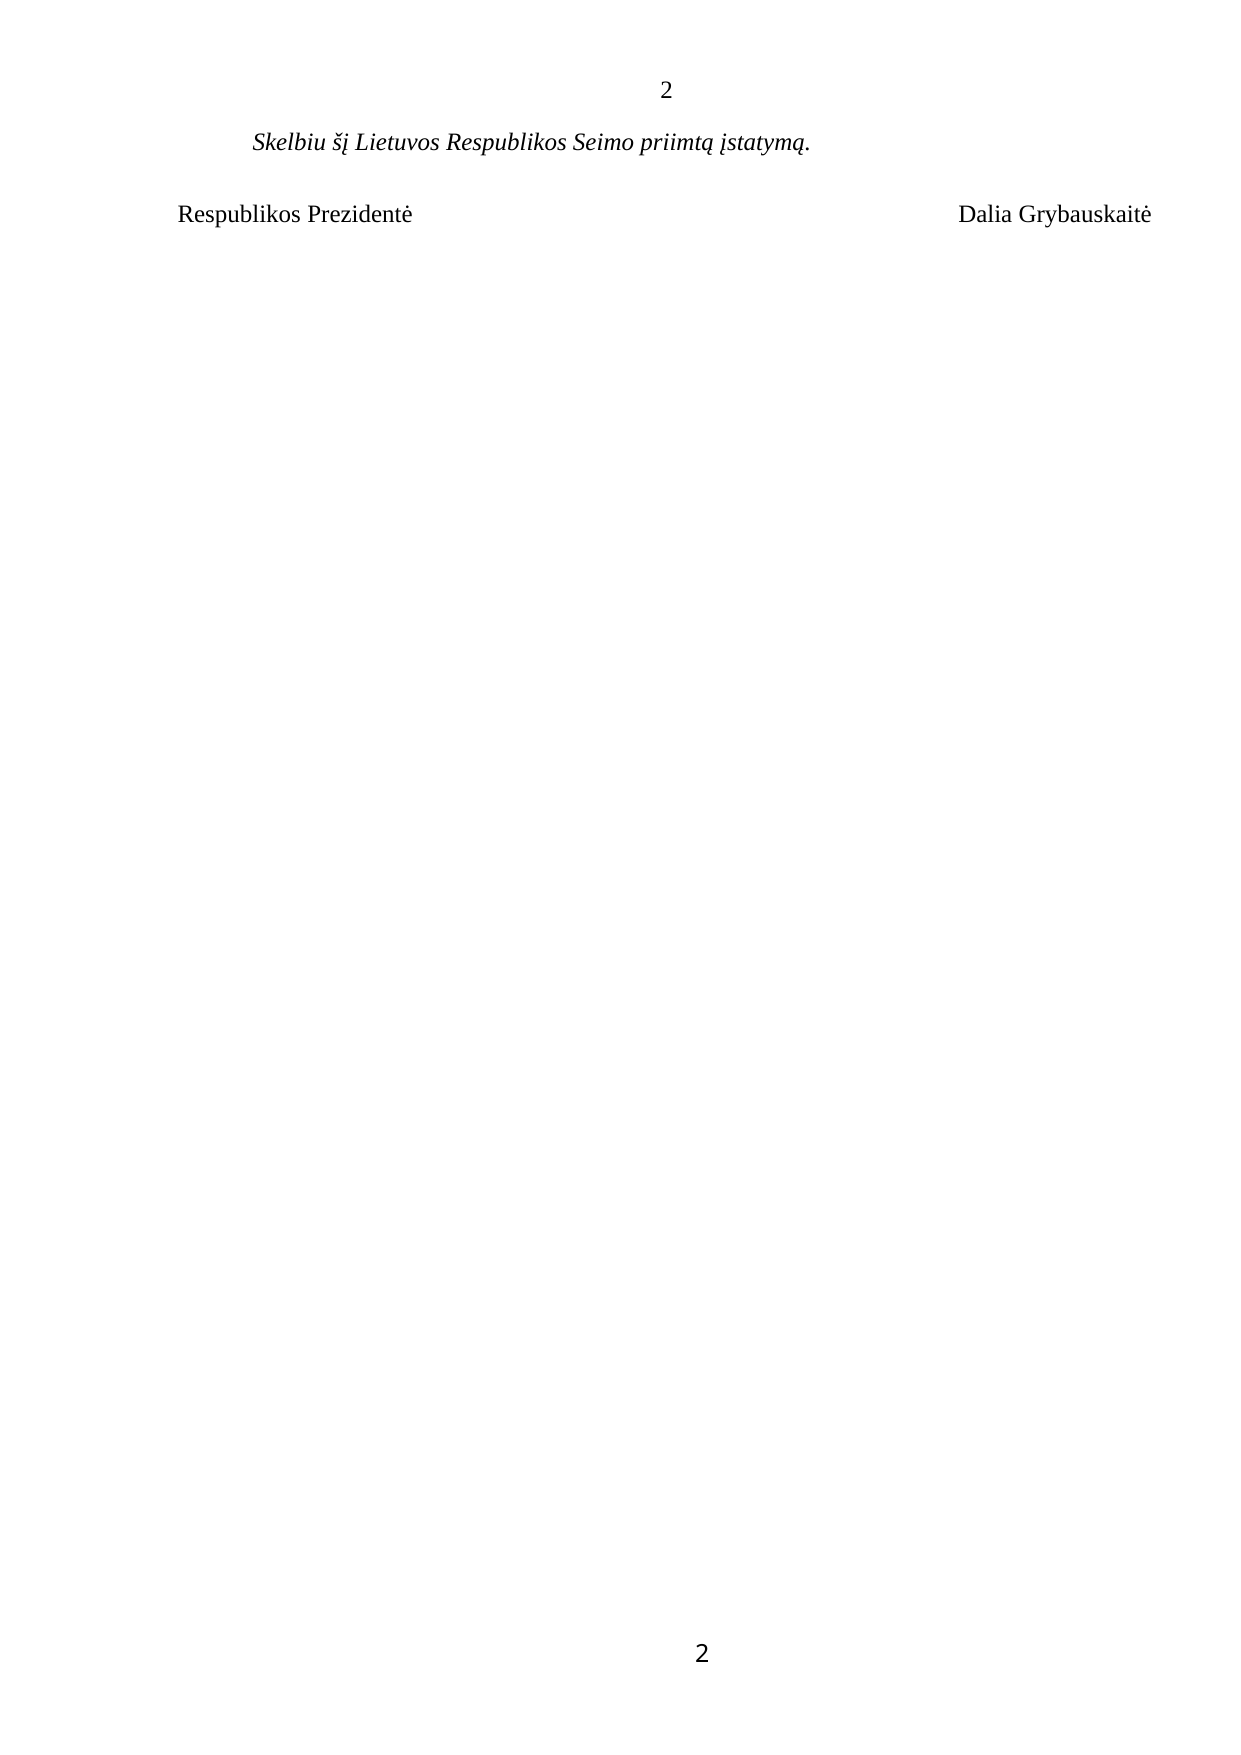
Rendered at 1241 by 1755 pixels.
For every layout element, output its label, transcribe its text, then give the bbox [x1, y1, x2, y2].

text Skelbiu šį Lietuvos Respublikos Seimo priimtą įstatymą. [177, 118, 1152, 156]
text Respublikos Prezidentė Dalia Grybauskaitė [177, 199, 1152, 227]
